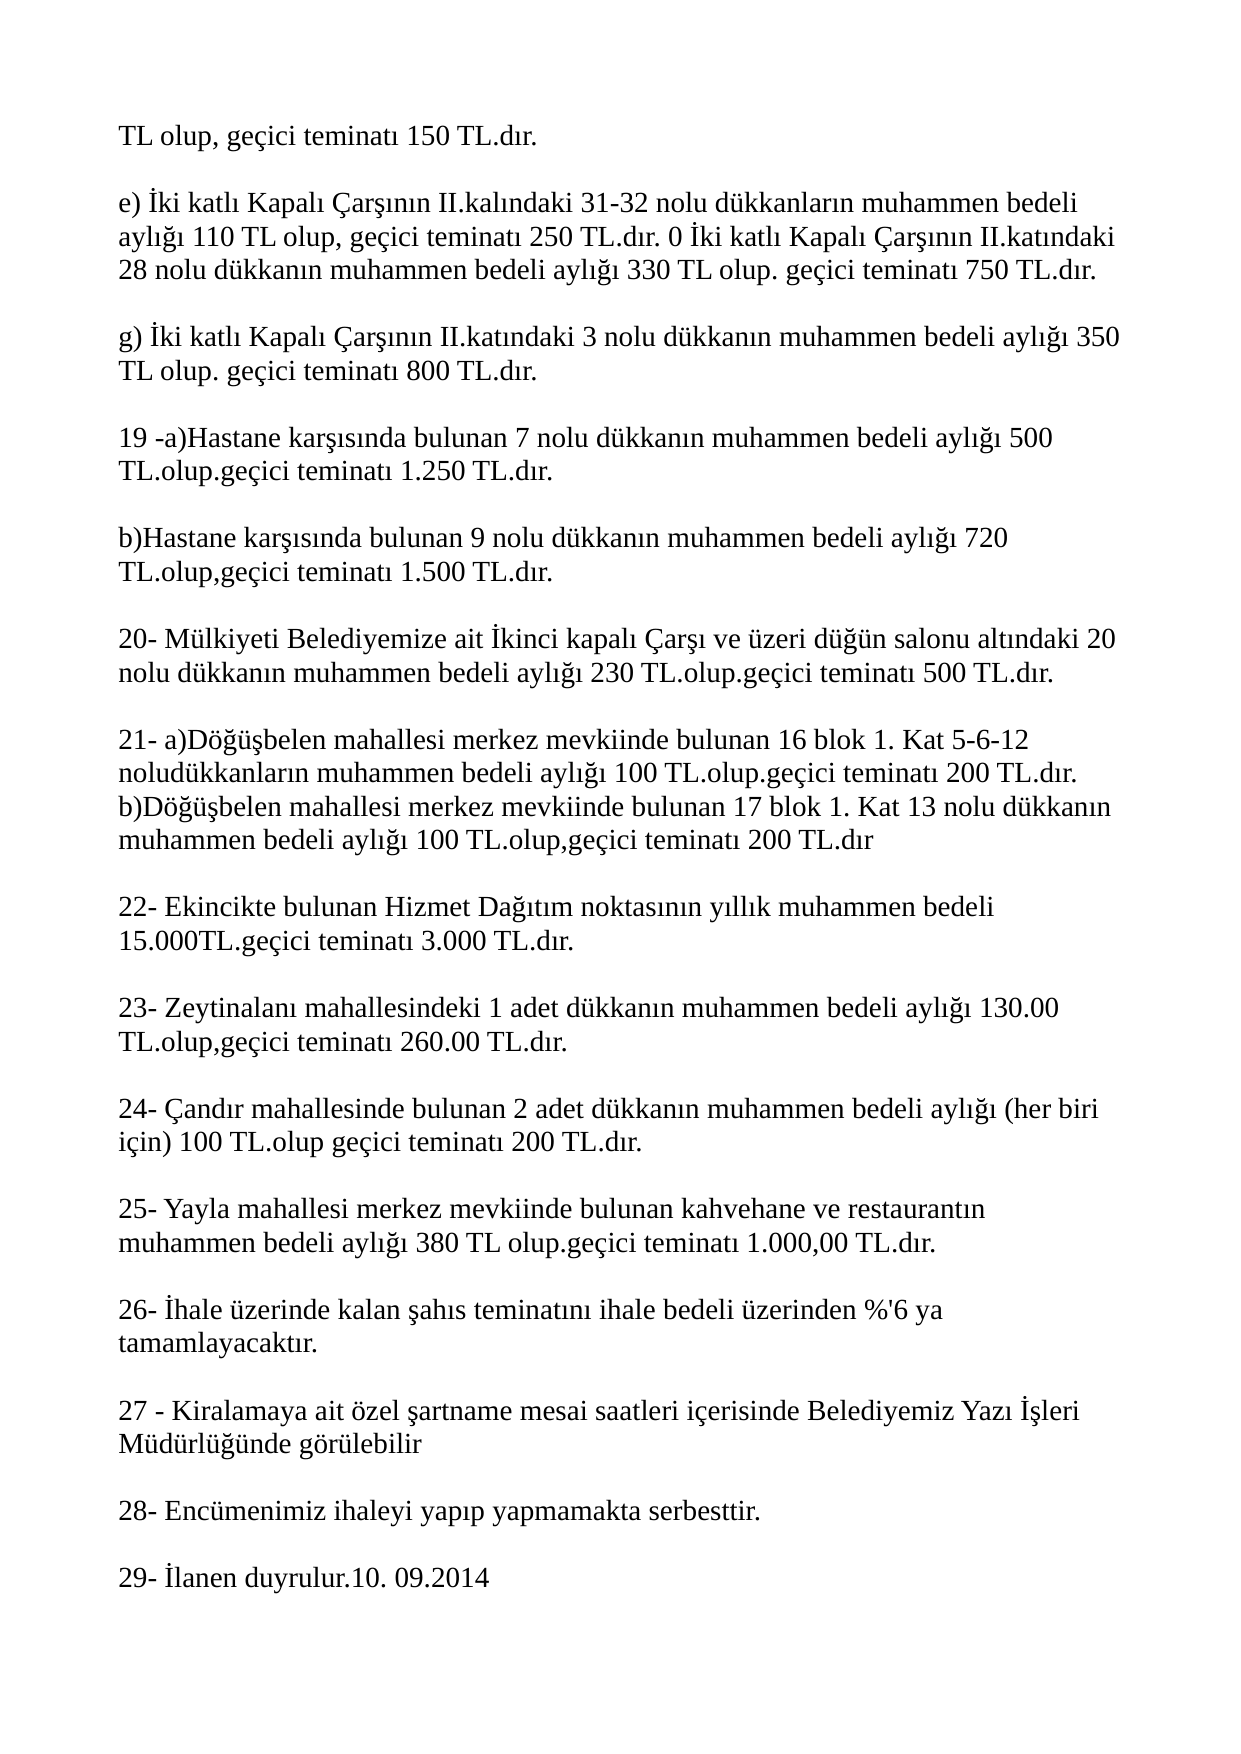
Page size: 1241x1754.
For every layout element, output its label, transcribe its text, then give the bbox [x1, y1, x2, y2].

text 24- Çandır mahallesinde bulunan 2 adet dükkanın muhammen bedeli aylığı (her biri için) 100 TL.olup geçici teminatı 200 TL.dır. [118, 1091, 1122, 1158]
text TL olup, geçici teminatı 150 TL.dır. [118, 118, 1122, 152]
text 28- Encümenimiz ihaleyi yapıp yapmamakta serbesttir. [118, 1493, 1122, 1527]
text 20- Mülkiyeti Belediyemize ait İkinci kapalı Çarşı ve üzeri düğün salonu altındaki 20 nolu dükkanın muhammen bedeli aylığı 230 TL.olup.geçici teminatı 500 TL.dır. [118, 621, 1122, 688]
text b)Hastane karşısında bulunan 9 nolu dükkanın muhammen bedeli aylığı 720 TL.olup,geçici teminatı 1.500 TL.dır. [118, 521, 1122, 588]
text 25- Yayla mahallesi merkez mevkiinde bulunan kahvehane ve restaurantın muhammen bedeli aylığı 380 TL olup.geçici teminatı 1.000,00 TL.dır. [118, 1191, 1122, 1258]
text 21- a)Döğüşbelen mahallesi merkez mevkiinde bulunan 16 blok 1. Kat 5-6-12 noludükkanların muhammen bedeli aylığı 100 TL.olup.geçici teminatı 200 TL.dır. b)Döğüşbelen mahallesi merkez mevkiinde bulunan 17 blok 1. Kat 13 nolu dükkanın muhammen bedeli aylığı 100 TL.olup,geçici teminatı 200 TL.dır [118, 722, 1122, 856]
text e) İki katlı Kapalı Çarşının II.kalındaki 31-32 nolu dükkanların muhammen bedeli aylığı 110 TL olup, geçici teminatı 250 TL.dır. 0 İki katlı Kapalı Çarşının II.katındaki 28 nolu dükkanın muhammen bedeli aylığı 330 TL olup. geçici teminatı 750 TL.dır. [118, 185, 1122, 286]
text 22- Ekincikte bulunan Hizmet Dağıtım noktasının yıllık muhammen bedeli 15.000TL.geçici teminatı 3.000 TL.dır. [118, 889, 1122, 957]
text 19 -a)Hastane karşısında bulunan 7 nolu dükkanın muhammen bedeli aylığı 500 TL.olup.geçici teminatı 1.250 TL.dır. [118, 420, 1122, 487]
text g) İki katlı Kapalı Çarşının II.katındaki 3 nolu dükkanın muhammen bedeli aylığı 350 TL olup. geçici teminatı 800 TL.dır. [118, 319, 1122, 386]
text 23- Zeytinalanı mahallesindeki 1 adet dükkanın muhammen bedeli aylığı 130.00 TL.olup,geçici teminatı 260.00 TL.dır. [118, 990, 1122, 1057]
text 29- İlanen duyrulur.10. 09.2014 [118, 1560, 1122, 1594]
text 26- İhale üzerinde kalan şahıs teminatını ihale bedeli üzerinden %'6 ya tamamlayacaktır. [118, 1292, 1122, 1359]
text 27 - Kiralamaya ait özel şartname mesai saatleri içerisinde Belediyemiz Yazı İşleri Müdürlüğünde görülebilir [118, 1393, 1122, 1460]
